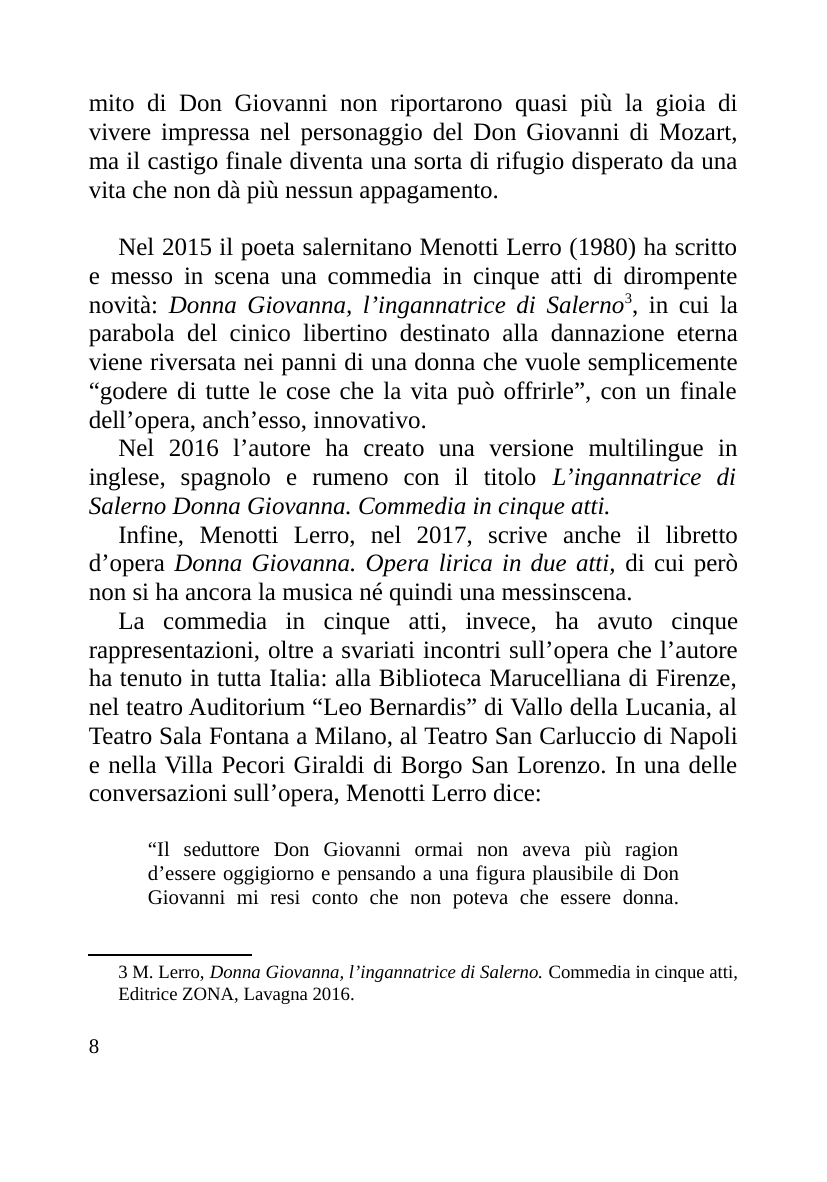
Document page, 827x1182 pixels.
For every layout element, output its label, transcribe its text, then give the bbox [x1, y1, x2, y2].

text Nel 2015 il poeta salernitano Menotti Lerro (1980) ha scritto e messo in scena una commedia in cinque atti di dirompente novità: Donna Giovanna, l’ingannatrice di Salerno, in cui la parabola del cinico libertino destinato alla dannazione eterna viene riversata nei panni di una donna che vuole semplicemente “godere di tutte le cose che la vita può offrirle”, con un finale dell’opera, anch’esso, innovativo. [88, 232, 738, 433]
text M. Lerro, Donna Giovanna, l’ingannatrice di Salerno. Commedia in cinque atti, Editrice ZONA, Lavagna 2016. [118, 961, 738, 1004]
text mito di Don Giovanni non riportarono quasi più la gioia di vivere impressa nel personaggio del Don Giovanni di Mozart, ma il castigo finale diventa una sorta di rifugio disperato da una vita che non dà più nessun appagamento. [88, 88, 738, 203]
text La commedia in cinque atti, invece, ha avuto cinque rappresentazioni, oltre a svariati incontri sull’opera che l’autore ha tenuto in tutta Italia: alla Biblioteca Marucelliana di Firenze, nel teatro Auditorium “Leo Bernardis” di Vallo della Lucania, al Teatro Sala Fontana a Milano, al Teatro San Carluccio di Napoli e nella Villa Pecori Giraldi di Borgo San Lorenzo. In una delle conversazioni sull’opera, Menotti Lerro dice: [88, 606, 738, 807]
text Infine, Menotti Lerro, nel 2017, scrive anche il libretto d’opera Donna Giovanna. Opera lirica in due atti, di cui però non si ha ancora la musica né quindi una messinscena. [88, 520, 738, 606]
text Nel 2016 l’autore ha creato una versione multilingue in inglese, spagnolo e rumeno con il titolo L’ingannatrice di Salerno Donna Giovanna. Commedia in cinque atti. [88, 433, 738, 520]
text “Il seduttore Don Giovanni ormai non aveva più ragion d’essere oggigiorno e pensando a una figura plausibile di Don Giovanni mi resi conto che non poteva che essere donna. [148, 837, 679, 909]
